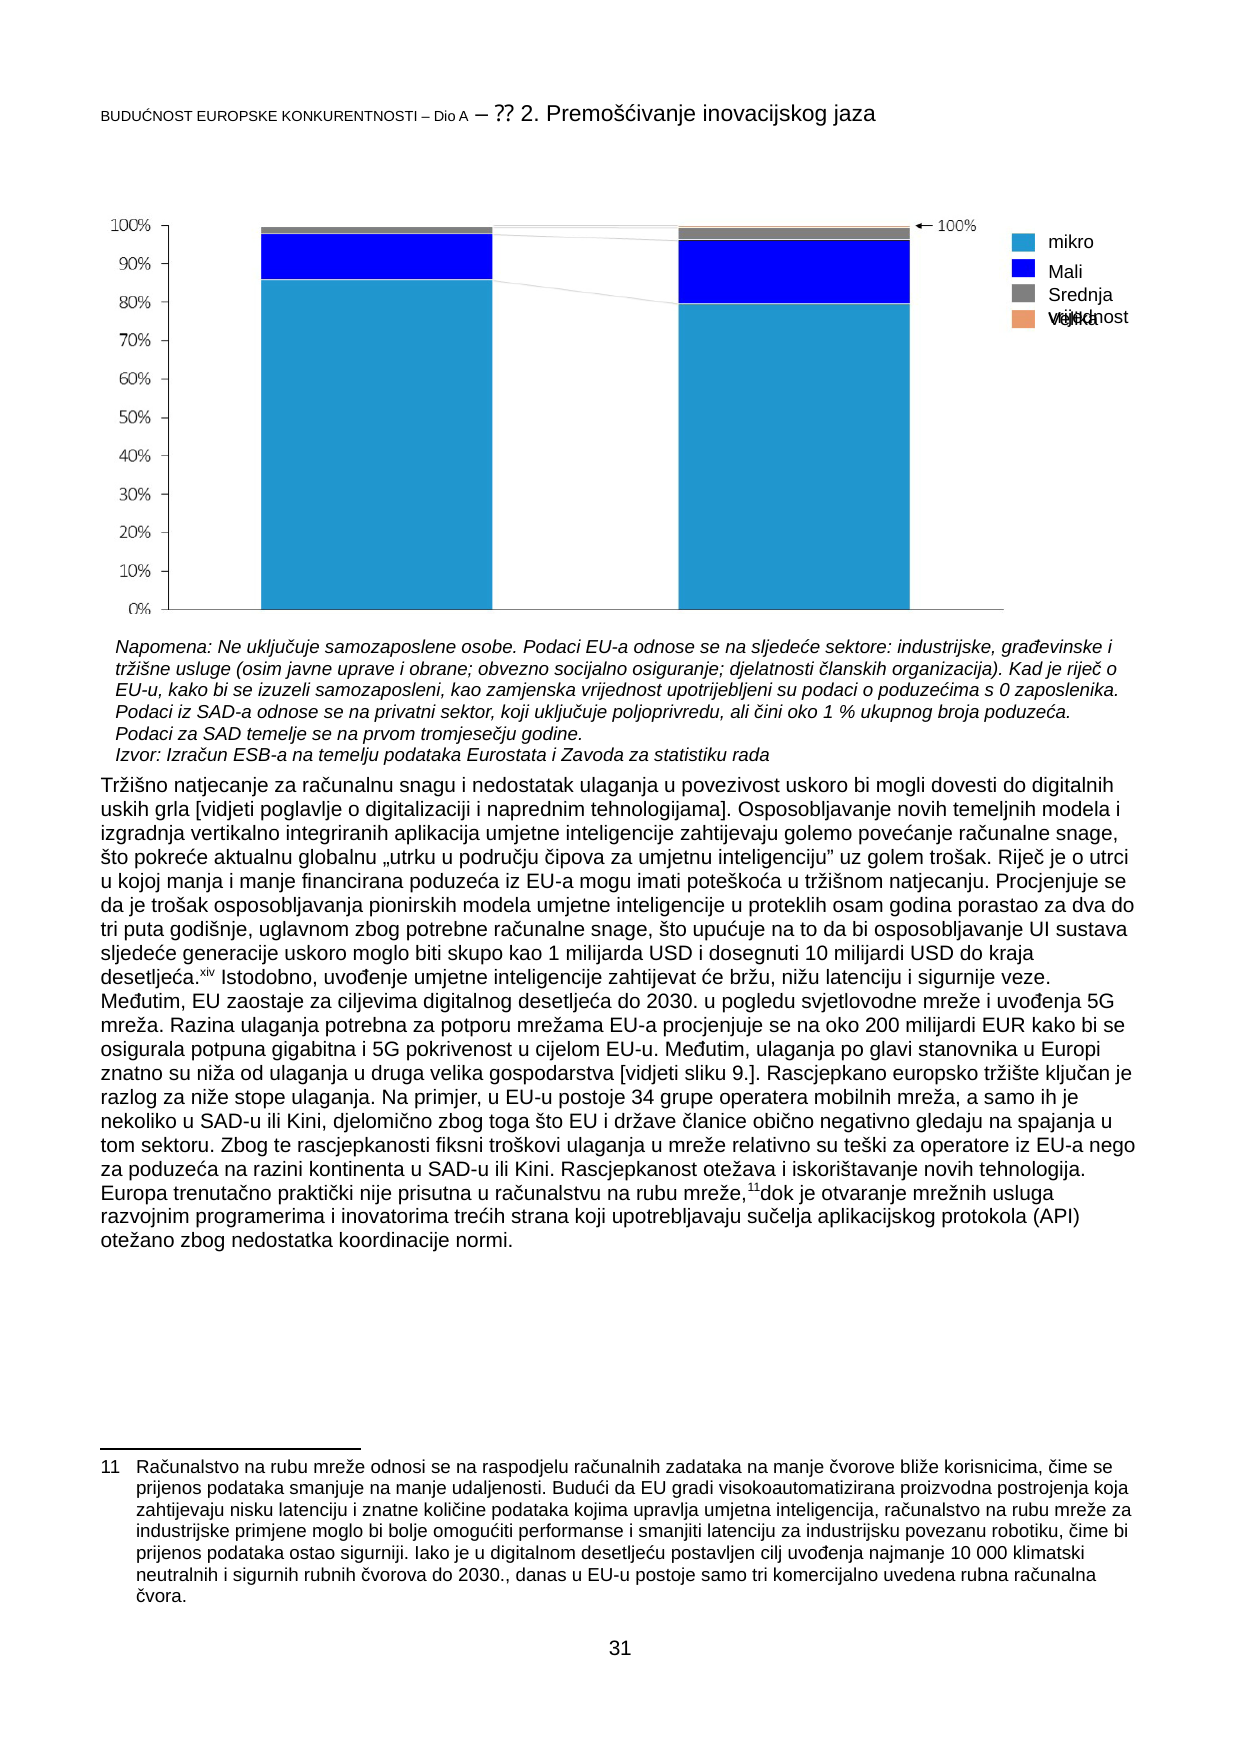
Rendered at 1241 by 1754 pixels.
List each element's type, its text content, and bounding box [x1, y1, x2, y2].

picture [106, 206, 1035, 614]
text Tržišno natjecanje za računalnu snagu i nedostatak ulaganja u povezivost uskoro bi mogli dovesti do digitalnih uskih grla [vidjeti poglavlje o digitalizaciji i naprednim tehnologijama]. Osposobljavanje novih temeljnih modela i izgradnja vertikalno integriranih aplikacija umjetne inteligencije zahtijevaju golemo povećanje računalne snage, što pokreće aktualnu globalnu „utrku u području čipova za umjetnu inteligenciju” uz golem trošak. Riječ je o utrci u kojoj manja i manje financirana poduzeća iz EU-a mogu imati poteškoća u tržišnom natjecanju. Procjenjuje se da je trošak osposobljavanja pionirskih modela umjetne inteligencije u proteklih osam godina porastao za dva do tri puta godišnje, uglavnom zbog potrebne računalne snage, što upućuje na to da bi osposobljavanje UI sustava sljedeće generacije uskoro moglo biti skupo kao 1 milijarda USD i dosegnuti 10 milijardi USD do kraja desetljeća. Istodobno, uvođenje umjetne inteligencije zahtijevat će bržu, nižu latenciju i sigurnije veze. Međutim, EU zaostaje za ciljevima digitalnog desetljeća do 2030. u pogledu svjetlovodne mreže i uvođenja 5G mreža. Razina ulaganja potrebna za potporu mrežama EU-a procjenjuje se na oko 200 milijardi EUR kako bi se osigurala potpuna gigabitna i 5G pokrivenost u cijelom EU-u. Međutim, ulaganja po glavi stanovnika u Europi znatno su niža od ulaganja u druga velika gospodarstva [vidjeti sliku 9.]. Rascjepkano europsko tržište ključan je razlog za niže stope ulaganja. Na primjer, u EU-u postoje 34 grupe operatera mobilnih mreža, a samo ih je nekoliko u SAD-u ili Kini, djelomično zbog toga što EU i države članice obično negativno gledaju na spajanja u tom sektoru. Zbog te rascjepkanosti fiksni troškovi ulaganja u mreže relativno su teški za operatore iz EU-a nego za poduzeća na razini kontinenta u SAD-u ili Kini. Rascjepkanost otežava i iskorištavanje novih tehnologija. Europa trenutačno praktički nije prisutna u računalstvu na rubu mreže,dok je otvaranje mrežnih usluga razvojnim programerima i inovatorima trećih strana koji upotrebljavaju sučelja aplikacijskog protokola (API) otežano zbog nedostatka koordinacije normi. [100, 195, 1140, 1252]
text Računalstvo na rubu mreže odnosi se na raspodjelu računalnih zadataka na manje čvorove bliže korisnicima, čime se prijenos podataka smanjuje na manje udaljenosti. Budući da EU gradi visokoautomatizirana proizvodna postrojenja koja zahtijevaju nisku latenciju i znatne količine podataka kojima upravlja umjetna inteligencija, računalstvo na rubu mreže za industrijske primjene moglo bi bolje omogućiti performanse i smanjiti latenciju za industrijsku povezanu robotiku, čime bi prijenos podataka ostao sigurniji. Iako je u digitalnom desetljeću postavljen cilj uvođenja najmanje 10 000 klimatski neutralnih i sigurnih rubnih čvorova do 2030., danas u EU-u postoje samo tri komercijalno uvedena rubna računalna čvora. [100, 1456, 1140, 1606]
